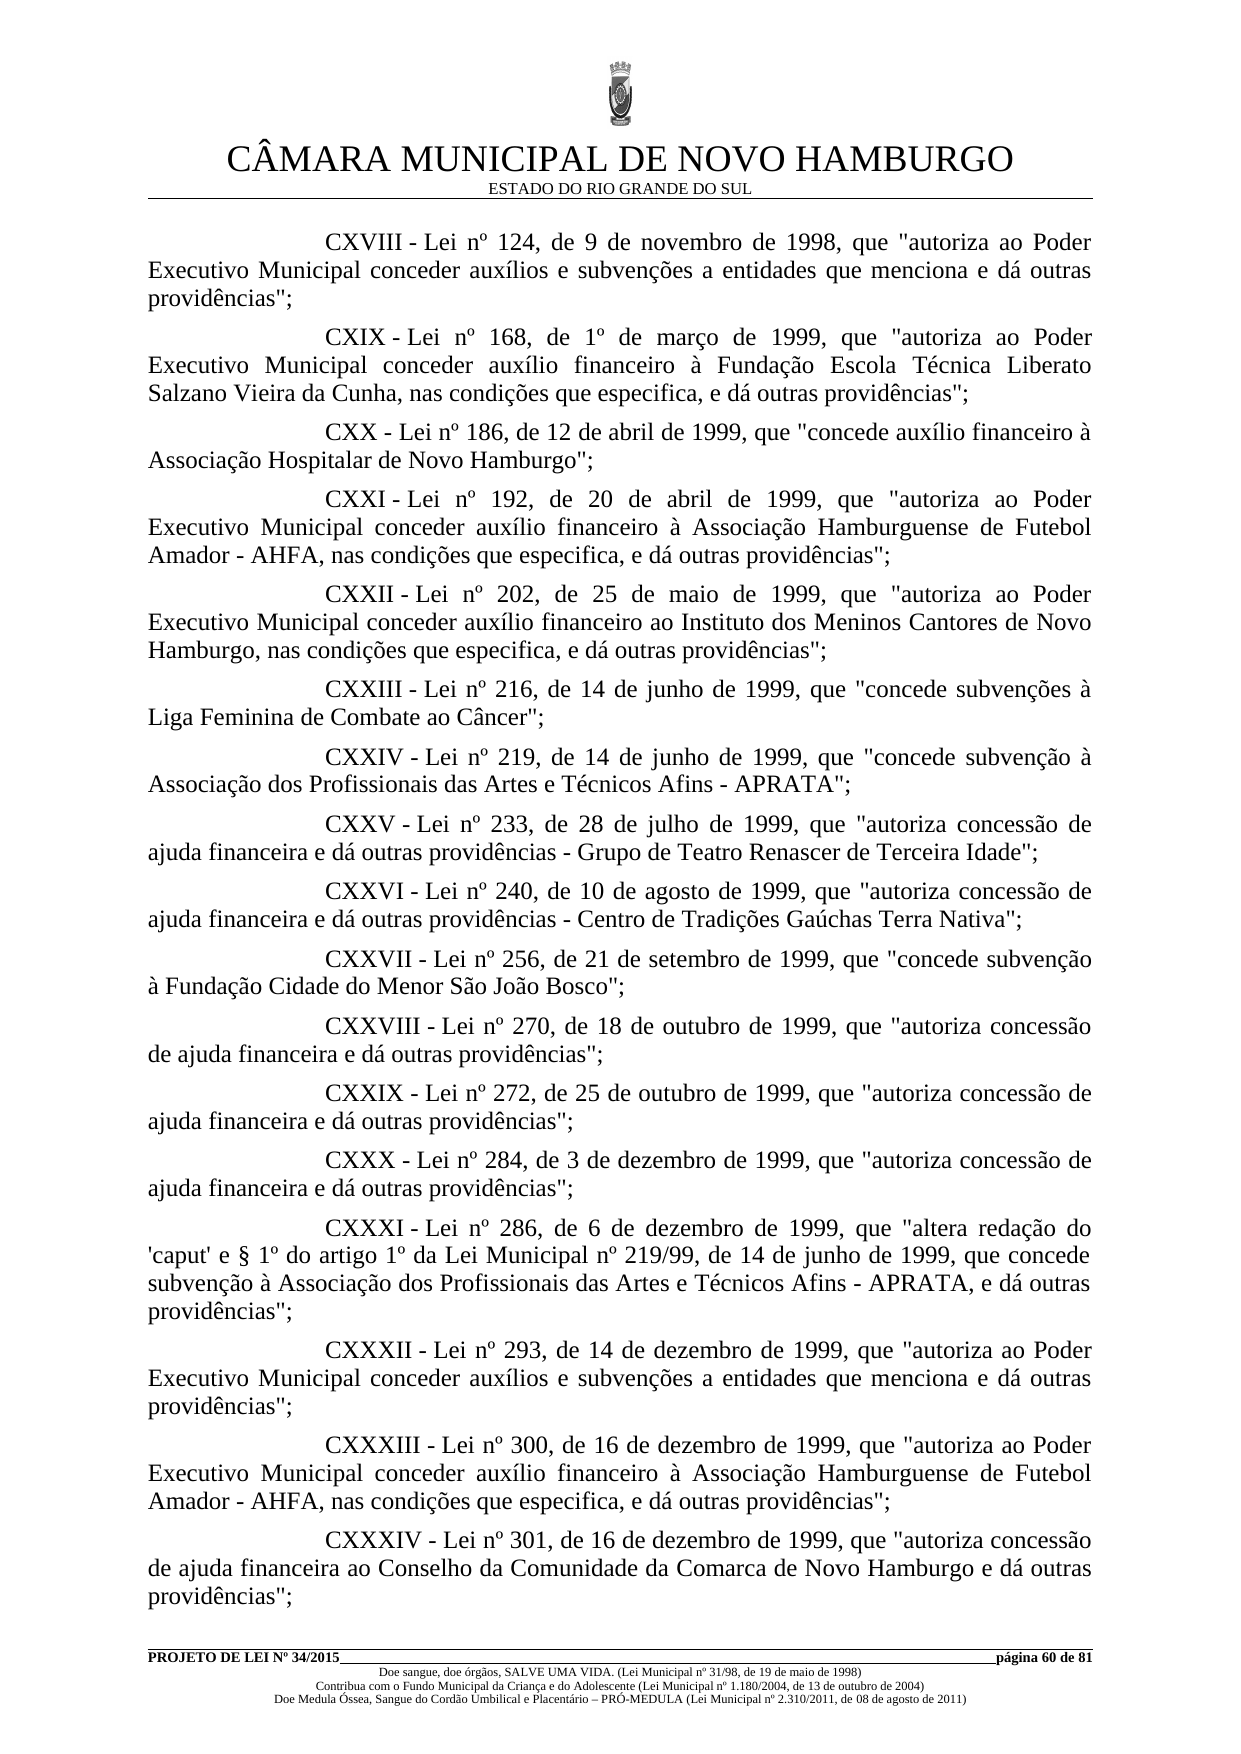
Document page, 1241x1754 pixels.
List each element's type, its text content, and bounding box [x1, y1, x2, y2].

list Lei nº 186, de 12 de abril de 1999, que "concede auxílio financeiro à Associação Hospitalar de Novo Hamburgo"; [148, 418, 1093, 474]
list Lei nº 293, de 14 de dezembro de 1999, que "autoriza ao Poder Executivo Municipal conceder auxílios e subvenções a entidades que menciona e dá outras providências"; [148, 1337, 1093, 1420]
list Lei nº 284, de 3 de dezembro de 1999, que "autoriza concessão de ajuda financeira e dá outras providências"; [148, 1147, 1093, 1202]
list Lei nº 168, de 1º de março de 1999, que "autoriza ao Poder Executivo Municipal conceder auxílio financeiro à Fundação Escola Técnica Liberato Salzano Vieira da Cunha, nas condições que especifica, e dá outras providências"; [148, 323, 1093, 406]
list Lei nº 192, de 20 de abril de 1999, que "autoriza ao Poder Executivo Municipal conceder auxílio financeiro à Associação Hamburguense de Futebol Amador - AHFA, nas condições que especifica, e dá outras providências"; [148, 486, 1093, 569]
list Lei nº 300, de 16 de dezembro de 1999, que "autoriza ao Poder Executivo Municipal conceder auxílio financeiro à Associação Hamburguense de Futebol Amador - AHFA, nas condições que especifica, e dá outras providências"; [148, 1432, 1093, 1515]
list Lei nº 301, de 16 de dezembro de 1999, que "autoriza concessão de ajuda financeira ao Conselho da Comunidade da Comarca de Novo Hamburgo e dá outras providências"; [148, 1527, 1093, 1610]
list Lei nº 124, de 9 de novembro de 1998, que "autoriza ao Poder Executivo Municipal conceder auxílios e subvenções a entidades que menciona e dá outras providências"; [148, 228, 1093, 311]
list Lei nº 216, de 14 de junho de 1999, que "concede subvenções à Liga Feminina de Combate ao Câncer"; [148, 676, 1093, 731]
list Lei nº 233, de 28 de julho de 1999, que "autoriza concessão de ajuda financeira e dá outras providências - Grupo de Teatro Renascer de Terceira Idade"; [148, 810, 1093, 866]
list Lei nº 256, de 21 de setembro de 1999, que "concede subvenção à Fundação Cidade do Menor São João Bosco"; [148, 945, 1093, 1000]
list Lei nº 240, de 10 de agosto de 1999, que "autoriza concessão de ajuda financeira e dá outras providências - Centro de Tradições Gaúchas Terra Nativa"; [148, 877, 1093, 933]
list Lei nº 286, de 6 de dezembro de 1999, que "altera redação do 'caput' e § 1º do artigo 1º da Lei Municipal nº 219/99, de 14 de junho de 1999, que concede subvenção à Associação dos Profissionais das Artes e Técnicos Afins - APRATA, e dá outras providências"; [148, 1214, 1093, 1325]
list Lei nº 270, de 18 de outubro de 1999, que "autoriza concessão de ajuda financeira e dá outras providências"; [148, 1012, 1093, 1067]
list Lei nº 272, de 25 de outubro de 1999, que "autoriza concessão de ajuda financeira e dá outras providências"; [148, 1079, 1093, 1135]
list Lei nº 219, de 14 de junho de 1999, que "concede subvenção à Associação dos Profissionais das Artes e Técnicos Afins - APRATA"; [148, 743, 1093, 798]
list Lei nº 202, de 25 de maio de 1999, que "autoriza ao Poder Executivo Municipal conceder auxílio financeiro ao Instituto dos Meninos Cantores de Novo Hamburgo, nas condições que especifica, e dá outras providências"; [148, 581, 1093, 664]
